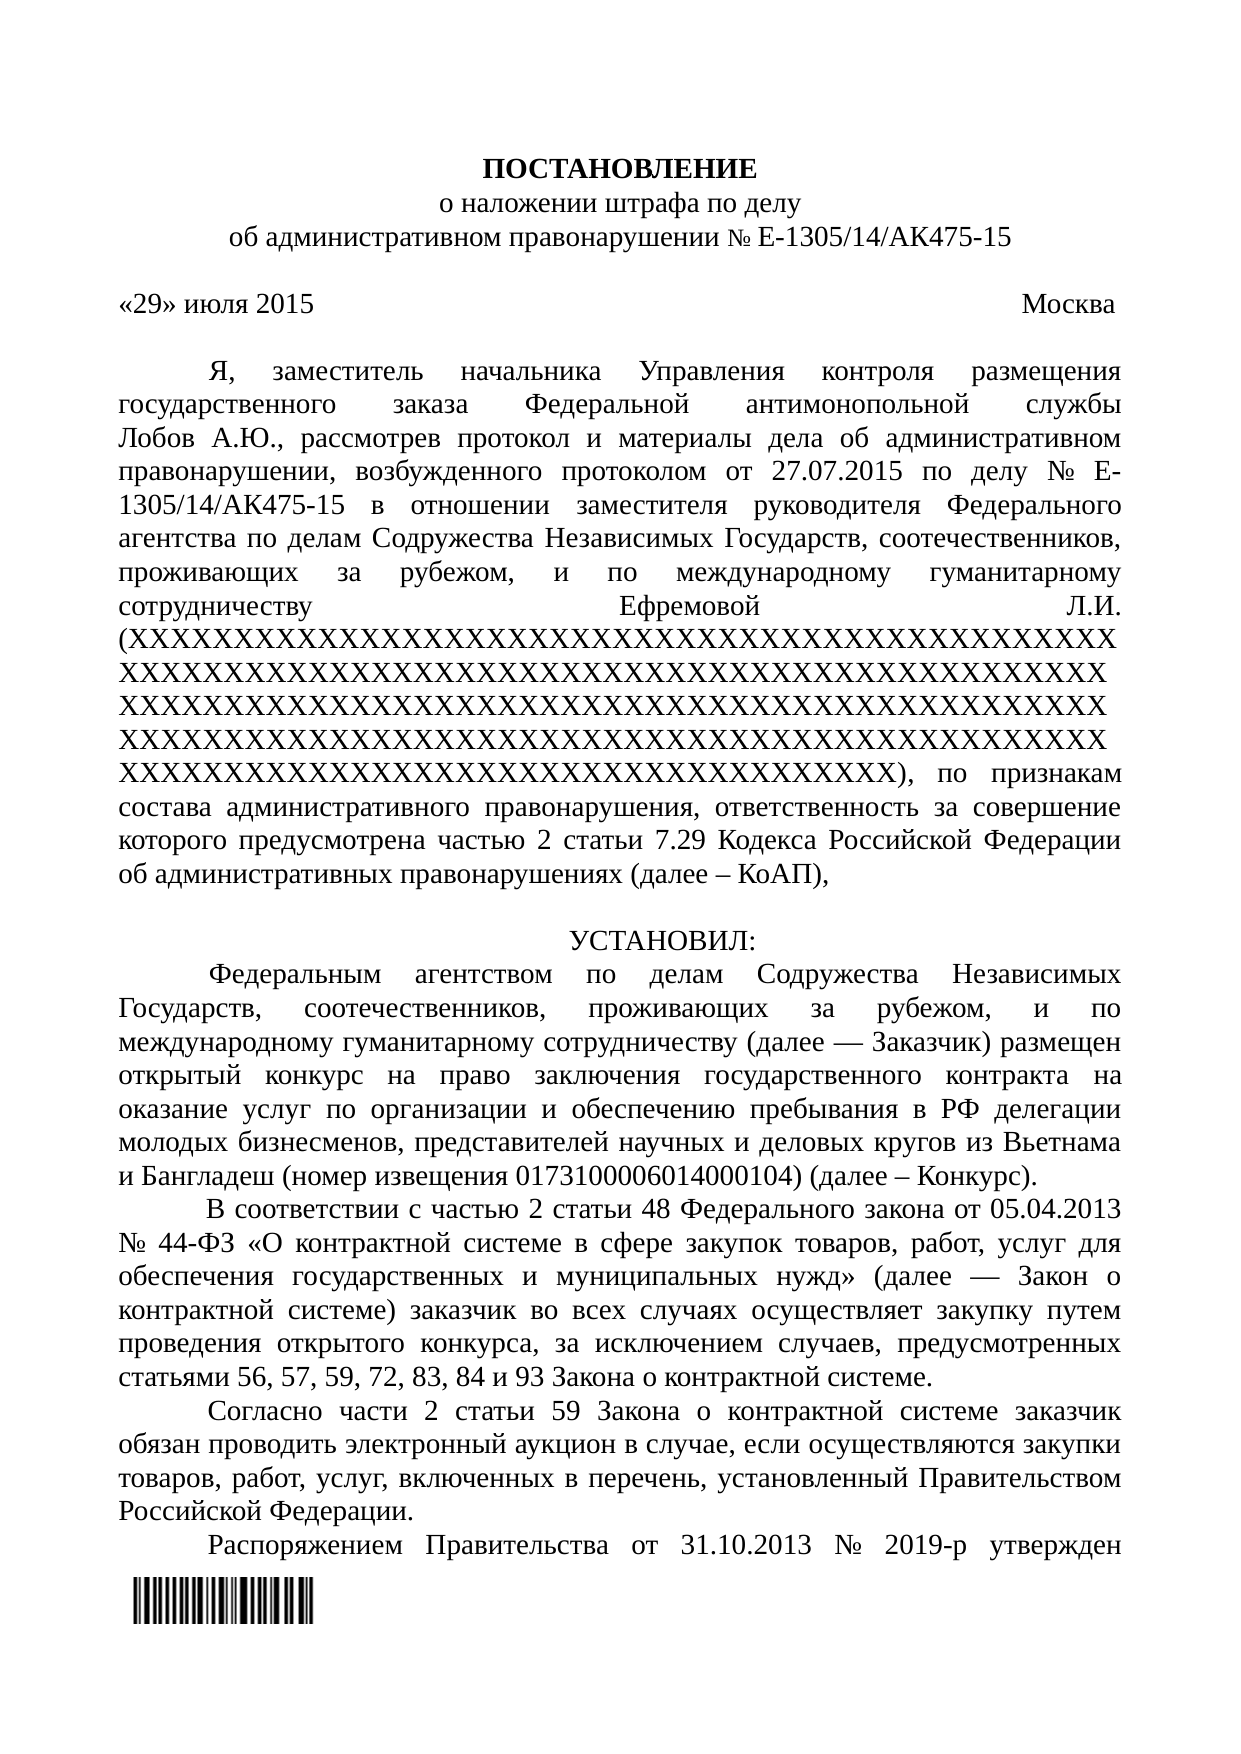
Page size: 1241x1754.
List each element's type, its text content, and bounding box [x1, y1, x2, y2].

text Я, заместитель начальника Управления контроля размещения государственного заказа Федеральной антимонопольной службы Лобов А.Ю., рассмотрев протокол и материалы дела об административном правонарушении, возбужденного протоколом от 27.07.2015 по делу № Е-1305/14/АК475-15 в отношении заместителя руководителя Федерального агентства по делам Содружества Независимых Государств, соотечественников, проживающих за рубежом, и по международному гуманитарному сотрудничеству Ефремовой Л.И. (XXXXXXXXXXXXXXXXXXXXXXXXXXXXXXXXXXXXXXXXXXXXXXXXXXXXXXXXXXXXXXXXXXXXXXXXXXXXXXXXXXXXXXXXXXXXXXXXXXXXXXXXXXXXXXXXXXXXXXXXXXXXXXXXXXXXXXXXXXXXXXXXXXXXXXXXXXXXXXXXXXXXXXXXXXXXXXXXXXXXXXXXXXXXXXXXXXXXXXXXXXXXXXXXXXXXXXXXXXXXXXXXX), по признакам состава административного правонарушения, ответственность за совершение которого предусмотрена частью 2 статьи 7.29 Кодекса Российской Федерации об административных правонарушениях (далее – КоАП), [118, 353, 1122, 889]
text «29» июля 2015 Москва [118, 286, 1122, 319]
text об административном правонарушении № Е-1305/14/АК475-15 [118, 219, 1122, 252]
text о наложении штрафа по делу [118, 185, 1122, 219]
text Согласно части 2 статьи 59 Закона о контрактной системе заказчик обязан проводить электронный аукцион в случае, если осуществляются закупки товаров, работ, услуг, включенных в перечень, установленный Правительством Российской Федерации. [118, 1393, 1122, 1527]
text Федеральным агентством по делам Содружества Независимых Государств, соотечественников, проживающих за рубежом, и по международному гуманитарному сотрудничеству (далее — Заказчик) размещен открытый конкурс на право заключения государственного контракта на оказание услуг по организации и обеспечению пребывания в РФ делегации молодых бизнесменов, представителей научных и деловых кругов из Вьетнама и Бангладеш (номер извещения 0173100006014000104) (далее – Конкурс). [118, 957, 1122, 1191]
text ПОСТАНОВЛЕНИЕ [118, 152, 1122, 185]
picture [118, 1577, 331, 1624]
text Распоряжением Правительства от 31.10.2013 № 2019-р утвержден [118, 1527, 1122, 1560]
text В соответствии с частью 2 статьи 48 Федерального закона от 05.04.2013 № 44-ФЗ «О контрактной системе в сфере закупок товаров, работ, услуг для обеспечения государственных и муниципальных нужд» (далее — Закон о контрактной системе) заказчик во всех случаях осуществляет закупку путем проведения открытого конкурса, за исключением случаев, предусмотренных статьями 56, 57, 59, 72, 83, 84 и 93 Закона о контрактной системе. [118, 1191, 1122, 1393]
text УСТАНОВИЛ: [118, 923, 1122, 957]
